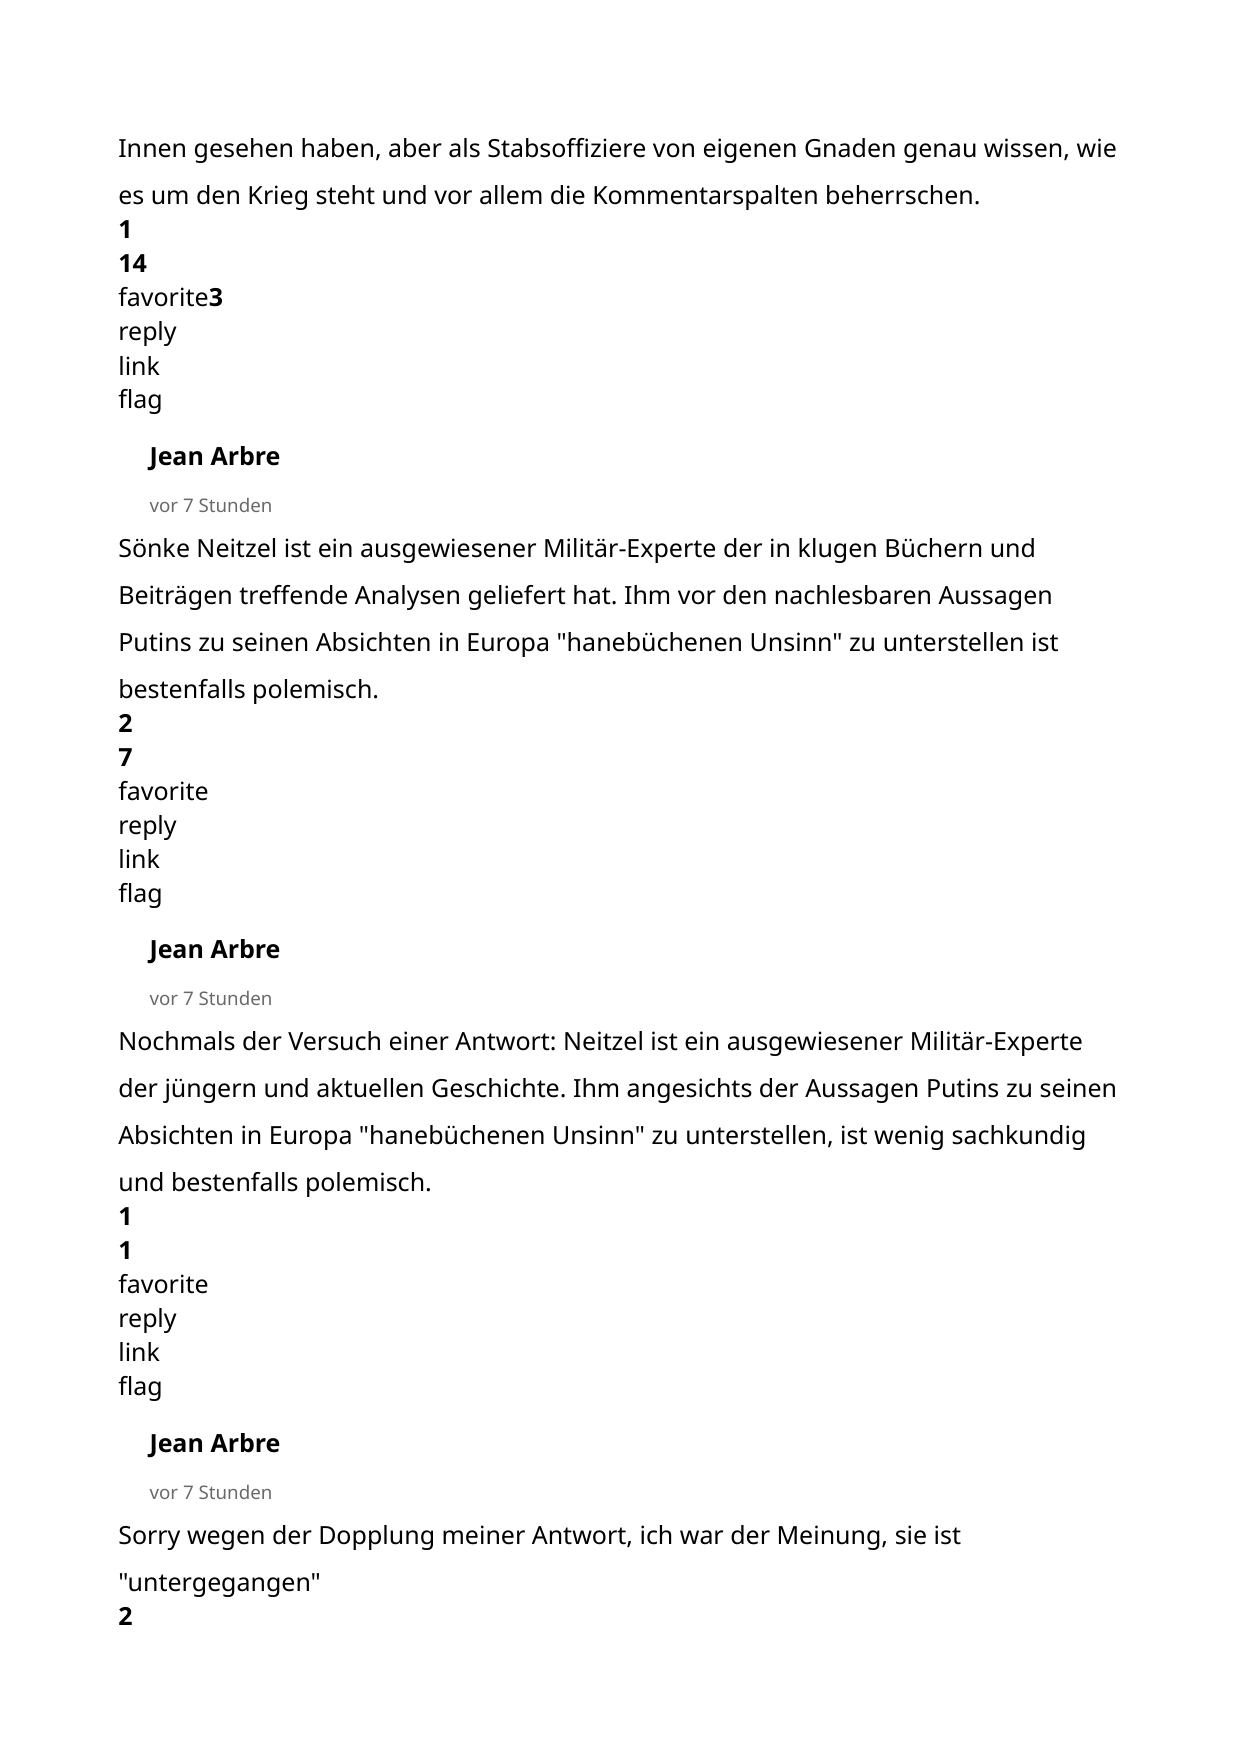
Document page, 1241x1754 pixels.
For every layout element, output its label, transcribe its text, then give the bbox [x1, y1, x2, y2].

text Jean Arbre [149, 432, 1114, 472]
text favorite [118, 773, 1122, 807]
text vor 7 Stunden [149, 982, 1122, 1011]
text Nochmals der Versuch einer Antwort: Neitzel ist ein ausgewiesener Militär-Experte der jüngern und aktuellen Geschichte. Ihm angesichts der Aussagen Putins zu seinen Absichten in Europa "hanebüchenen Unsinn" zu unterstellen, ist wenig sachkundig und bestenfalls polemisch. [118, 1011, 1122, 1199]
text link [118, 348, 1122, 382]
text 1 [118, 212, 1122, 246]
text Sorry wegen der Dopplung meiner Antwort, ich war der Meinung, sie ist "untergegangen" [118, 1505, 1122, 1598]
text vor 7 Stunden [149, 1475, 1122, 1505]
text favorite3 [118, 280, 1122, 314]
text 2 [118, 705, 1122, 739]
text 7 [118, 739, 1122, 773]
text reply [118, 807, 1122, 842]
text 2 [118, 1598, 1122, 1632]
text Sönke Neitzel ist ein ausgewiesener Militär-Experte der in klugen Büchern und Beiträgen treffende Analysen geliefert hat. Ihm vor den nachlesbaren Aussagen Putins zu seinen Absichten in Europa "hanebüchenen Unsinn" zu unterstellen ist bestenfalls polemisch. [118, 518, 1122, 705]
text 1 [118, 1199, 1122, 1233]
text flag [118, 1369, 1122, 1403]
text link [118, 842, 1122, 876]
text favorite [118, 1267, 1122, 1301]
text flag [118, 382, 1122, 416]
text reply [118, 314, 1122, 348]
text reply [118, 1301, 1122, 1335]
text link [118, 1335, 1122, 1369]
text Innen gesehen haben, aber als Stabsoffiziere von eigenen Gnaden genau wissen, wie es um den Krieg steht und vor allem die Kommentarspalten beherrschen. [118, 118, 1122, 212]
text flag [118, 876, 1122, 910]
text vor 7 Stunden [149, 488, 1122, 518]
text 1 [118, 1233, 1122, 1267]
text Jean Arbre [149, 1419, 1114, 1459]
text 14 [118, 246, 1122, 280]
text Jean Arbre [149, 925, 1114, 966]
